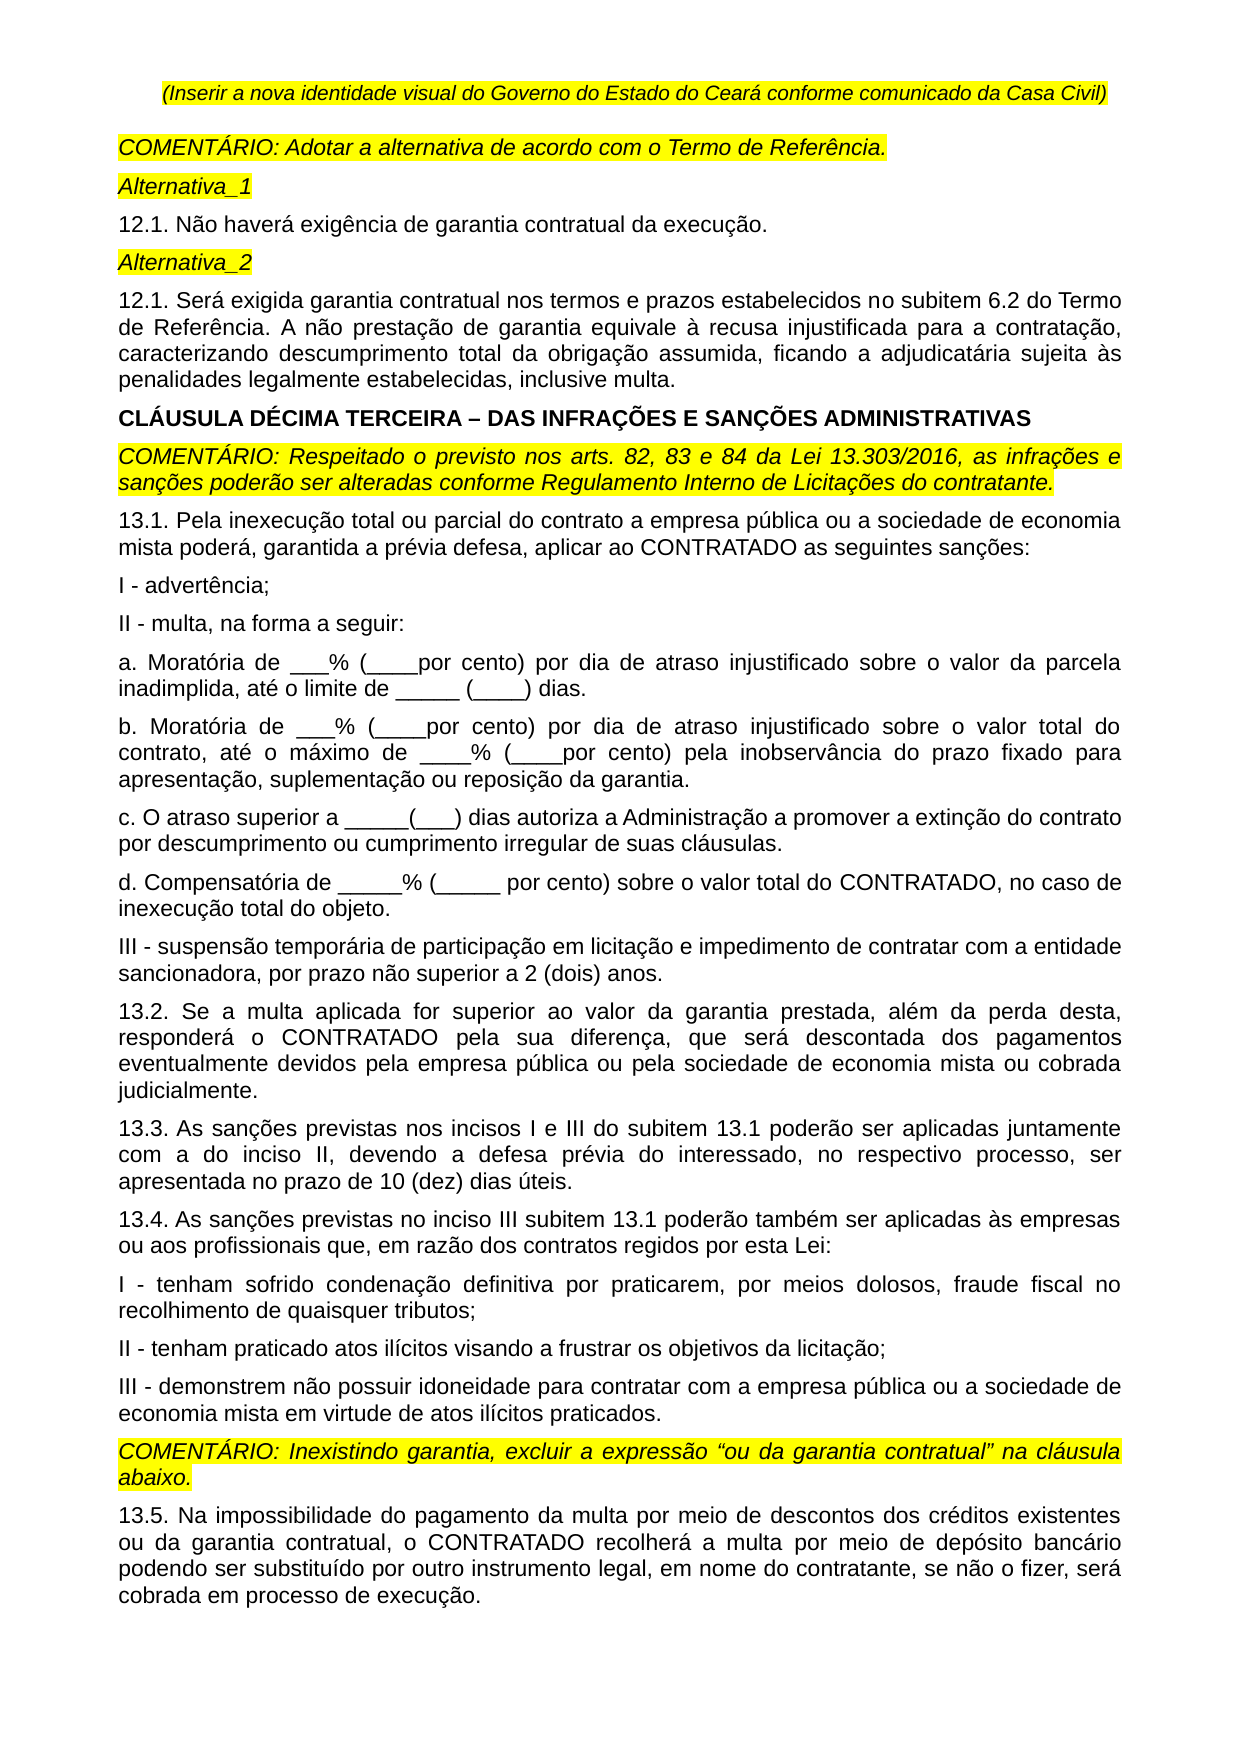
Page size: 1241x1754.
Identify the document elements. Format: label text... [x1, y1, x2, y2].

text I - advertência; [118, 572, 1122, 598]
text 12.1. Não haverá exigência de garantia contratual da execução. [118, 211, 1122, 237]
text a. Moratória de ___% (____por cento) por dia de atraso injustificado sobre o valor da parcela inadimplida, até o limite de _____ (____) dias. [118, 648, 1122, 701]
text 13.2. Se a multa aplicada for superior ao valor da garantia prestada, além da perda desta, responderá o CONTRATADO pela sua diferença, que será descontada dos pagamentos eventualmente devidos pela empresa pública ou pela sociedade de economia mista ou cobrada judicialmente. [118, 998, 1122, 1103]
text COMENTÁRIO: Adotar a alternativa de acordo com o Termo de Referência. [118, 134, 1122, 161]
text COMENTÁRIO: Respeitado o previsto nos arts. 82, 83 e 84 da Lei 13.303/2016, as infrações e sanções poderão ser alteradas conforme Regulamento Interno de Licitações do contratante. [118, 443, 1122, 496]
text III - suspensão temporária de participação em licitação e impedimento de contratar com a entidade sancionadora, por prazo não superior a 2 (dois) anos. [118, 933, 1122, 986]
text b. Moratória de ___% (____por cento) por dia de atraso injustificado sobre o valor total do contrato, até o máximo de ____% (____por cento) pela inobservância do prazo fixado para apresentação, suplementação ou reposição da garantia. [118, 713, 1122, 792]
text I - tenham sofrido condenação definitiva por praticarem, por meios dolosos, fraude fiscal no recolhimento de quaisquer tributos; [118, 1271, 1122, 1323]
text II - tenham praticado atos ilícitos visando a frustrar os objetivos da licitação; [118, 1335, 1122, 1361]
text 13.1. Pela inexecução total ou parcial do contrato a empresa pública ou a sociedade de economia mista poderá, garantida a prévia defesa, aplicar ao CONTRATADO as seguintes sanções: [118, 507, 1122, 560]
text CLÁUSULA DÉCIMA TERCEIRA – DAS INFRAÇÕES E SANÇÕES ADMINISTRATIVAS [118, 404, 1122, 431]
text Alternativa_1 [118, 173, 1122, 199]
text 13.4. As sanções previstas no inciso III subitem 13.1 poderão também ser aplicadas às empresas ou aos profissionais que, em razão dos contratos regidos por esta Lei: [118, 1206, 1122, 1259]
text d. Compensatória de _____% (_____ por cento) sobre o valor total do CONTRATADO, no caso de inexecução total do objeto. [118, 868, 1122, 921]
text COMENTÁRIO: Inexistindo garantia, excluir a expressão “ou da garantia contratual” na cláusula abaixo. [118, 1438, 1122, 1491]
text 12.1. Será exigida garantia contratual nos termos e prazos estabelecidos no subitem 6.2 do Termo de Referência. A não prestação de garantia equivale à recusa injustificada para a contratação, caracterizando descumprimento total da obrigação assumida, ficando a adjudicatária sujeita às penalidades legalmente estabelecidas, inclusive multa. [118, 287, 1122, 393]
text Alternativa_2 [118, 249, 1122, 275]
text c. O atraso superior a _____(___) dias autoriza a Administração a promover a extinção do contrato por descumprimento ou cumprimento irregular de suas cláusulas. [118, 804, 1122, 857]
text II - multa, na forma a seguir: [118, 610, 1122, 637]
text III - demonstrem não possuir idoneidade para contratar com a empresa pública ou a sociedade de economia mista em virtude de atos ilícitos praticados. [118, 1373, 1122, 1426]
text 13.5. Na impossibilidade do pagamento da multa por meio de descontos dos créditos existentes ou da garantia contratual, o CONTRATADO recolherá a multa por meio de depósito bancário podendo ser substituído por outro instrumento legal, em nome do contratante, se não o fizer, será cobrada em processo de execução. [118, 1502, 1122, 1608]
text 13.3. As sanções previstas nos incisos I e III do subitem 13.1 poderão ser aplicadas juntamente com a do inciso II, devendo a defesa prévia do interessado, no respectivo processo, ser apresentada no prazo de 10 (dez) dias úteis. [118, 1115, 1122, 1194]
